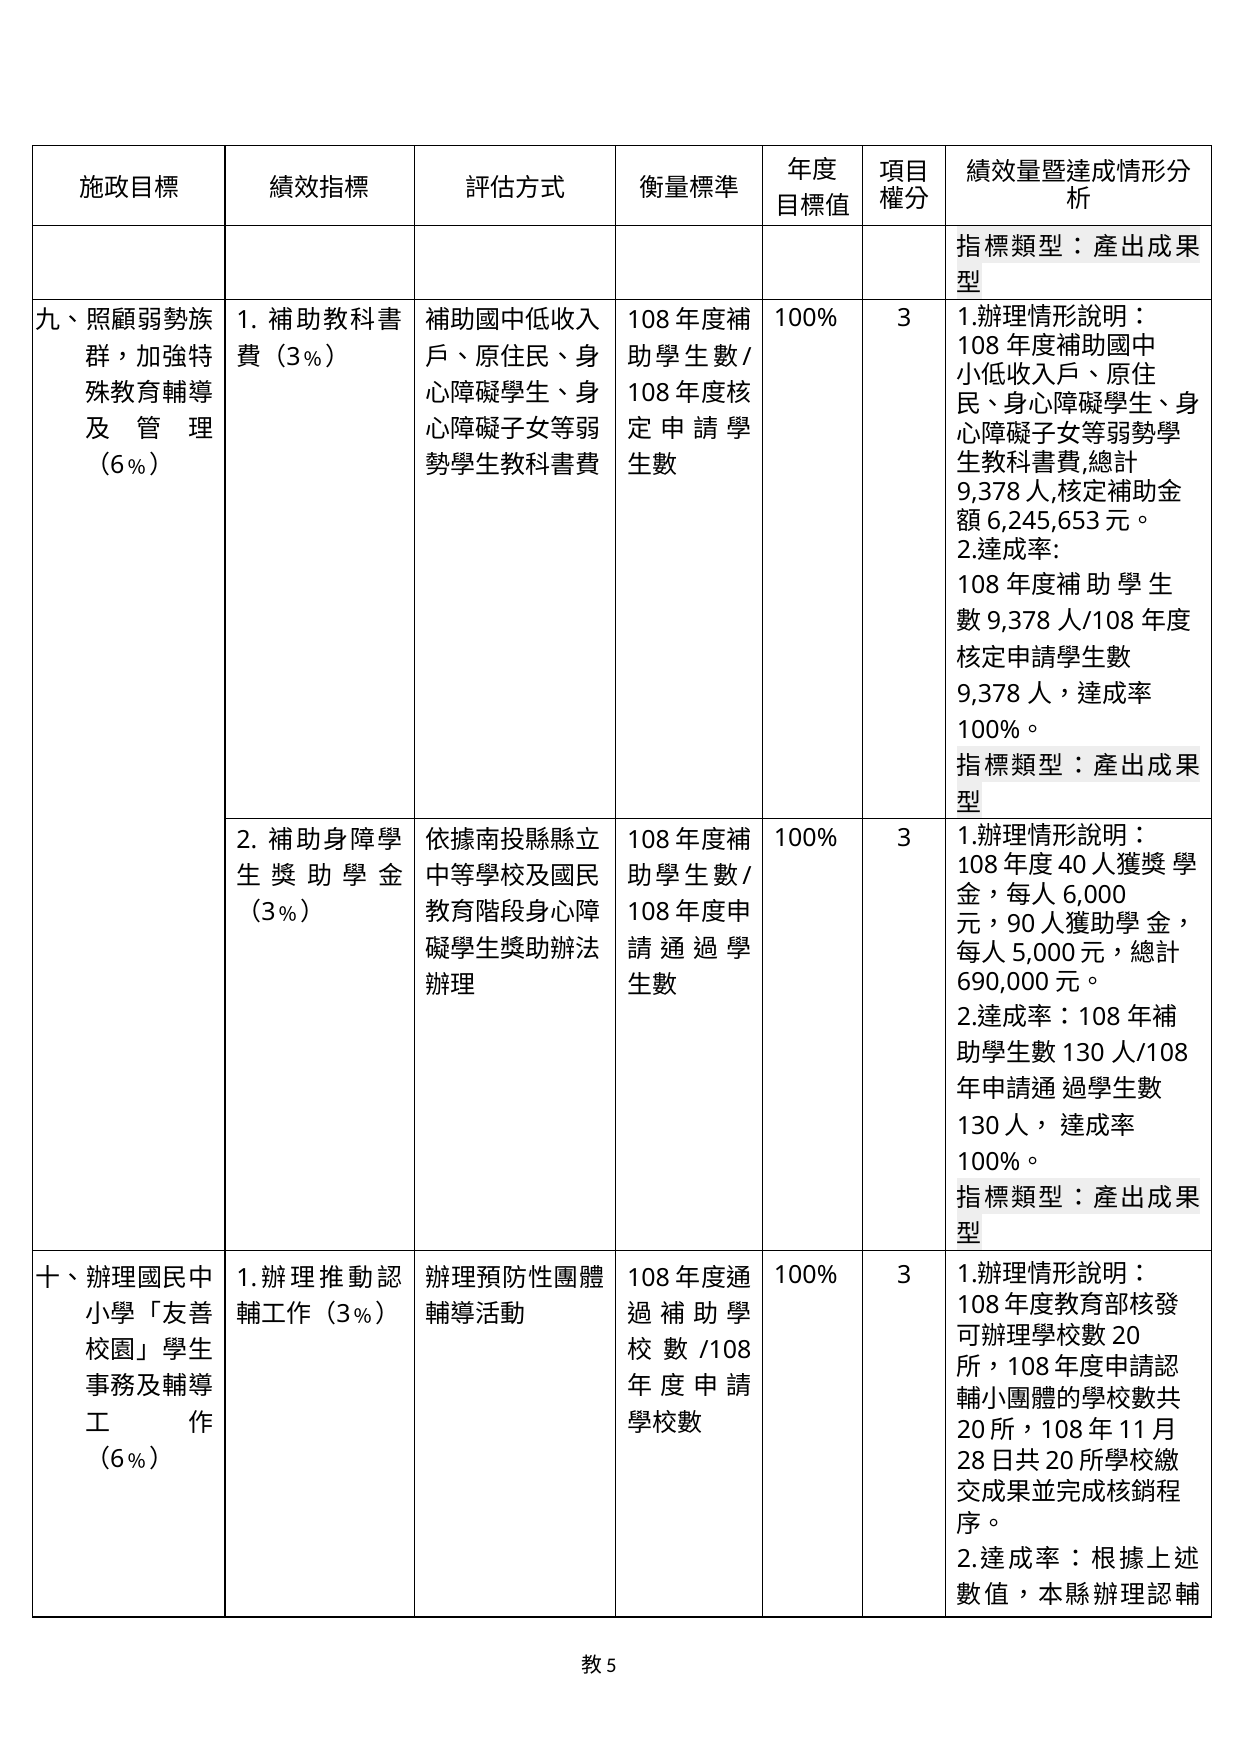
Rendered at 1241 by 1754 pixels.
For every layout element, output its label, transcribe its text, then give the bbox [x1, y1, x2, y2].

table_cell 指標類型：產出成果型 [946, 226, 1211, 299]
table_cell 九、照顧弱勢族群，加強特殊教育輔導及管理（6﹪） [33, 300, 224, 1250]
table_header 績效量暨達成情形分析 [946, 146, 1211, 225]
table_cell 100% [763, 300, 862, 818]
table_cell 108年度補助學生數/108年度申請通過學生數 [616, 819, 762, 1250]
table_cell 1. 補助教科書費（3﹪） [226, 300, 414, 818]
table_cell 2. 補助身障學生獎助學金（3﹪） [226, 819, 414, 1250]
table_cell 108年度補助學生數/108年度核定申請學生數 [616, 300, 762, 818]
table_cell [863, 226, 945, 299]
table_header 衡量標準 [616, 146, 762, 225]
table_header 評估方式 [415, 146, 615, 225]
table_cell [415, 226, 615, 299]
table_cell 1.辦理情形說明： 108年度教育部核發可辦理學校數20所，108年度申請認輔小團體的學校數共20所，108年11月28日共20所學校繳交成果並完成核銷程序。 2.達成率：根據上述數值，本縣辦理認輔 [946, 1251, 1211, 1616]
table_cell [226, 226, 414, 299]
table_cell 十、辦理國民中小學「友善校園」學生事務及輔導工作（6﹪） [33, 1251, 224, 1616]
table_cell [763, 226, 862, 299]
table_cell 1.辦理情形說明： 108 年度補助國中 小低收入戶、原住 民、身心障礙學生、身心障礙子女等弱勢學生教科書費,總計 9,378人,核定補助金額6,245,653元。 2.達成率: 108 年度補 助 學 生 數9,378 人/108 年度核定申請學生數 9,378 人，達成率 100%。 指標類型：產出成果型 [946, 300, 1211, 818]
table_cell 補助國中低收入戶、原住民、身心障礙學生、身心障礙子女等弱勢學生教科書費 [415, 300, 615, 818]
table_cell [33, 226, 224, 299]
table_cell 100% [763, 819, 862, 1250]
table_cell 108年度通過補助學校數/108年度申請學校數 [616, 1251, 762, 1616]
table_header 施政目標 [33, 146, 224, 225]
table_cell 依據南投縣縣立中等學校及國民教育階段身心障礙學生獎助辦法辦理 [415, 819, 615, 1250]
table_header 績效指標 [226, 146, 414, 225]
table_cell 1.辦理情形說明： 108年度40人獲獎 學金，每人 6,000 元，90人獲助學 金，每人5,000元，總計 690,000 元。 2.達成率：108 年補助學生數130 人/108年申請通 過學生數130人， 達成率100%。 指標類型：產出成果型 [946, 819, 1211, 1250]
table_cell 3 [863, 819, 945, 1250]
table_cell 100% [763, 1251, 862, 1616]
table_cell 辦理預防性團體輔導活動 [415, 1251, 615, 1616]
table_cell 3 [863, 1251, 945, 1616]
table_cell 1.辦理推動認輔工作（3﹪） [226, 1251, 414, 1616]
table_header 年度 目標值 [763, 146, 862, 225]
table_cell [616, 226, 762, 299]
table_cell 3 [863, 300, 945, 818]
table_header 項目權分 [863, 146, 945, 225]
